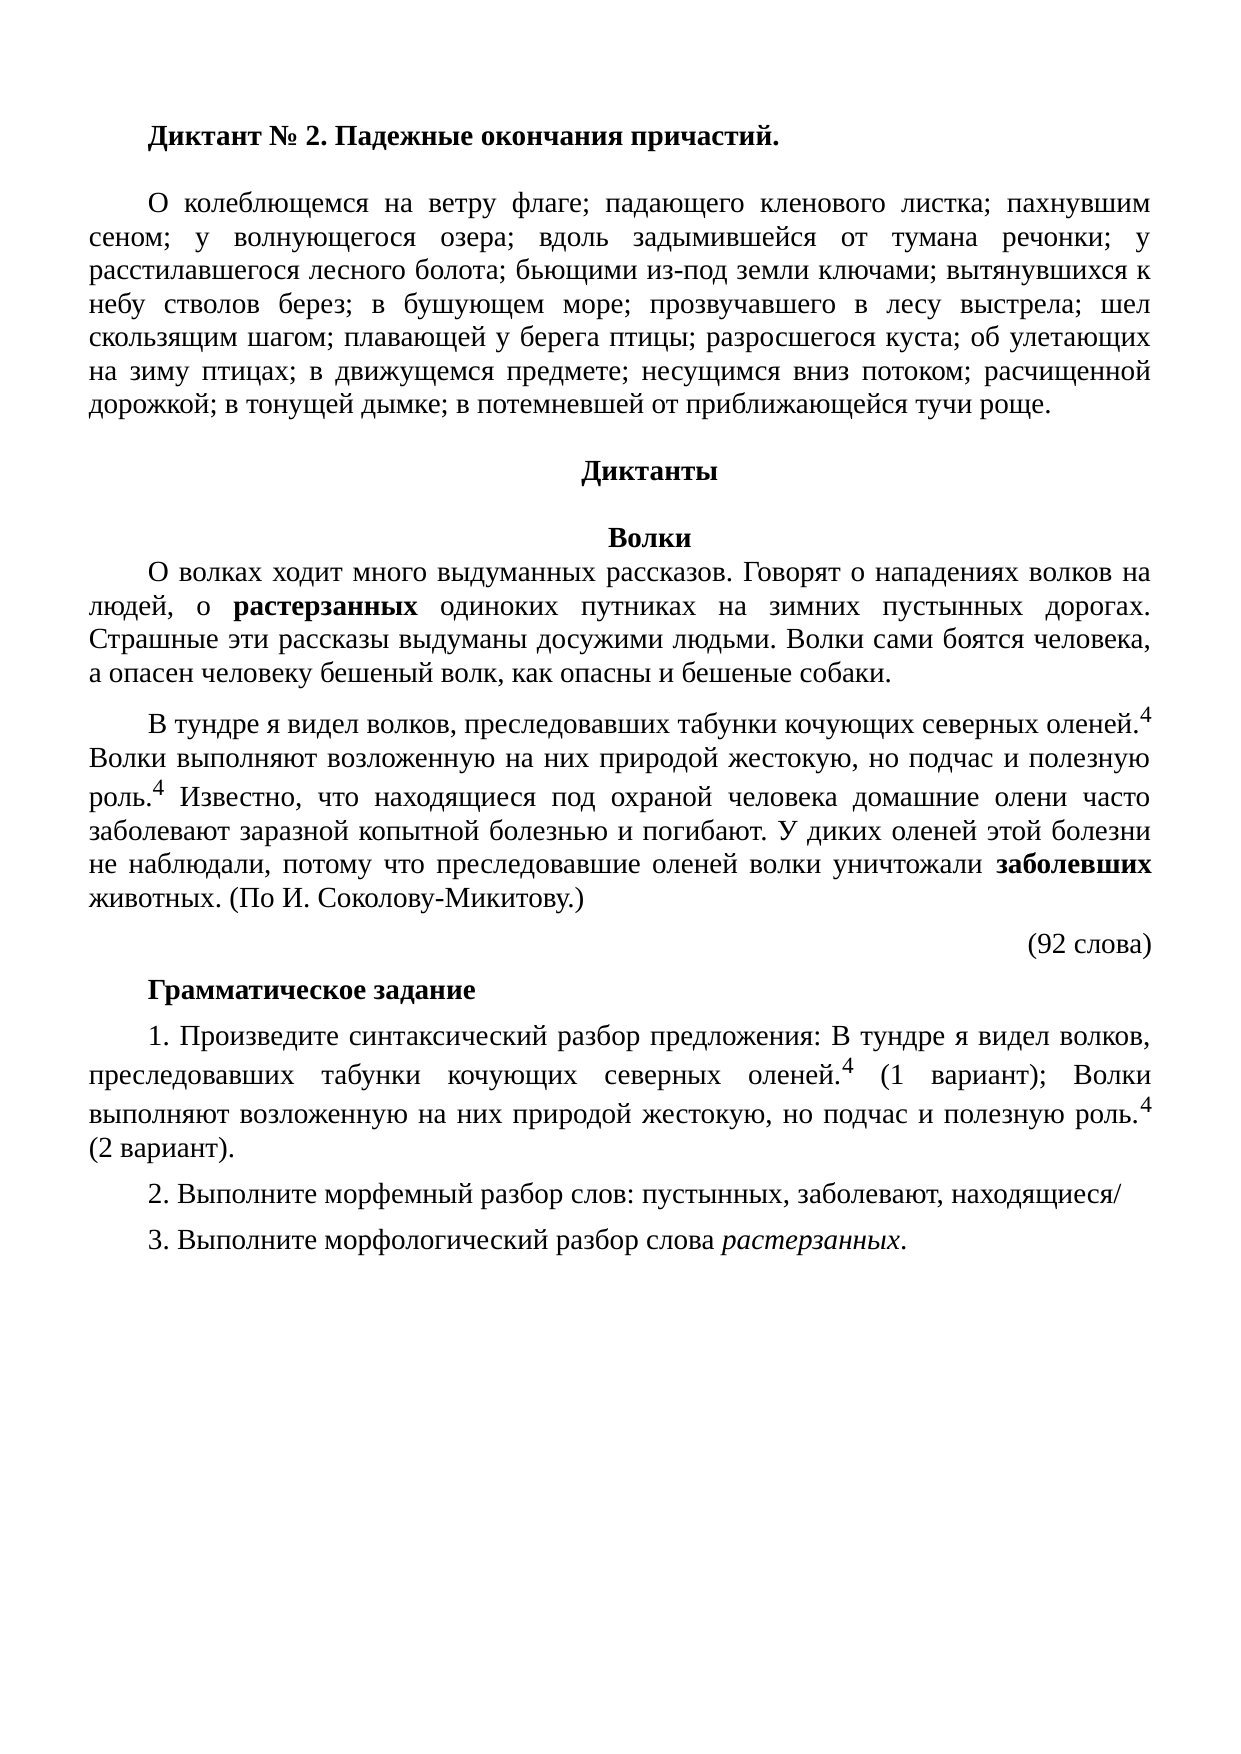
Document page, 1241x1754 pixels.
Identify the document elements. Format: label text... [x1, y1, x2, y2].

text О волках ходит много выдуманных рассказов. Говорят о нападениях волков на людей, о растерзанных одиноких путниках на зимних пустынных дорогах. Страшные эти рассказы выдуманы досужими людьми. Волки сами боятся человека, а опасен человеку бешеный волк, как опасны и бешеные собаки. [88, 554, 1152, 688]
text Волки [88, 521, 1152, 554]
text Диктант № 2. Падежные окончания причастий. [88, 118, 1152, 152]
text Диктанты [88, 453, 1152, 487]
text 1. Произведите синтаксический разбор предложения: В тундре я видел волков, преследовавших табунки кочующих северных оленей.4 (1 вариант); Волки выполняют возложенную на них природой жестокую, но подчас и полезную роль.4 (2 вариант). [88, 1018, 1152, 1163]
text (92 слова) [88, 926, 1152, 959]
text 2. Выполните морфемный разбор слов: пустынных, заболевают, находящиеся/ [88, 1176, 1152, 1209]
text 3. Выполните морфологический разбор слова растерзанных. [88, 1222, 1152, 1255]
text О колеблющемся на ветру флаге; падающего кленового листка; пахнувшим сеном; у волнующегося озера; вдоль задымившейся от тумана речонки; у расстилавшегося лесного болота; бьющими из-под земли ключами; вытянувшихся к небу стволов берез; в бушующем море; прозвучавшего в лесу выстрела; шел скользящим шагом; плавающей у берега птицы; разросшегося куста; об улетающих на зиму птицах; в движущемся предмете; несущимся вниз потоком; расчищенной дорожкой; в тонущей дымке; в потемневшей от приближающейся тучи роще. [88, 185, 1152, 420]
text Грамматическое задание [88, 972, 1152, 1005]
text В тундре я видел волков, преследовавших табунки кочующих северных оленей.4 Волки выполняют возложенную на них природой жестокую, но подчас и полезную роль.4 Известно, что находящиеся под охраной человека домашние олени часто заболевают заразной копытной болезнью и погибают. У диких оленей этой болезни не наблюдали, потому что преследовавшие оленей волки уничтожали заболевших животных. (По И. Соколову-Микитову.) [88, 701, 1152, 913]
